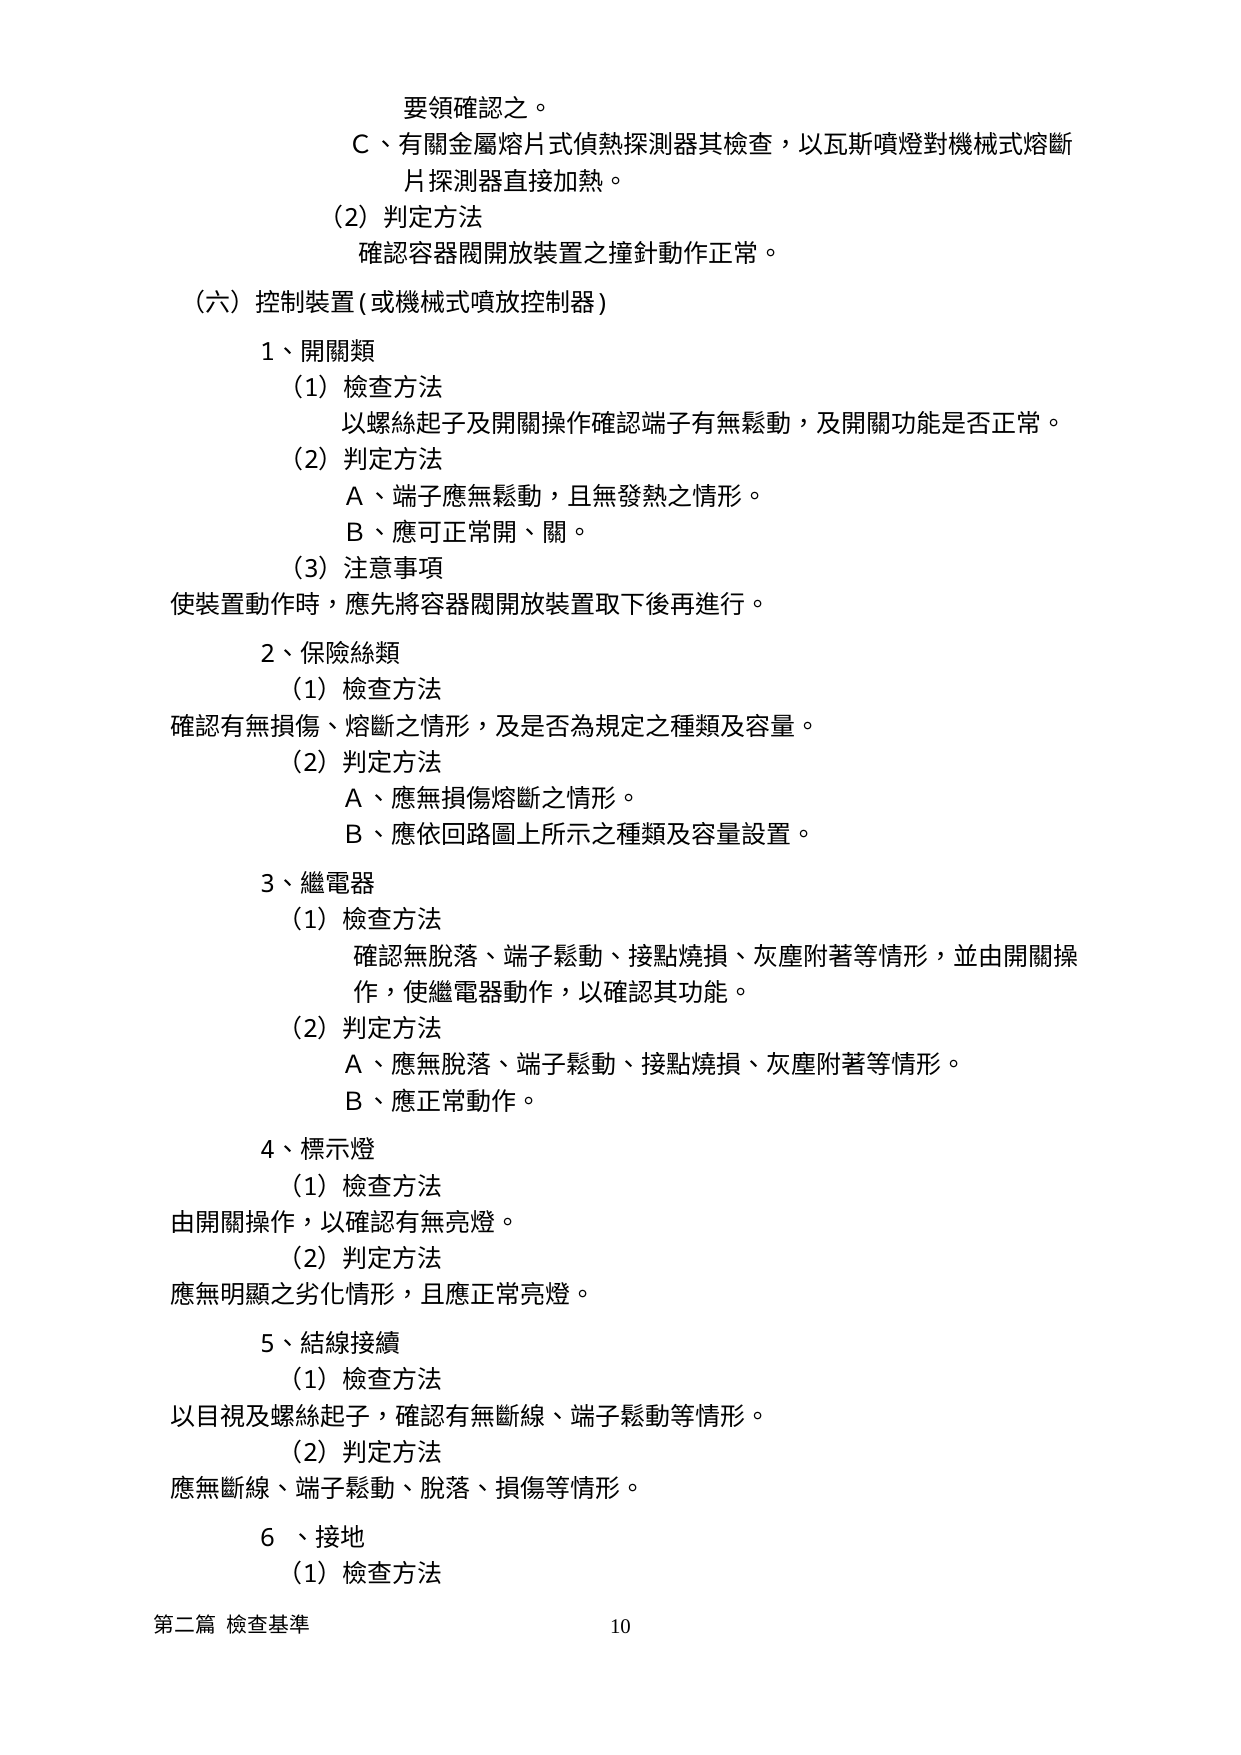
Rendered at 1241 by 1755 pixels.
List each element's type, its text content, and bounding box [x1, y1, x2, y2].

text （六）控制裝置(或機械式噴放控制器) [153, 282, 1087, 319]
text （1）檢查方法 [278, 1166, 1087, 1202]
text （2）判定方法 [153, 197, 1087, 234]
text （1）檢查方法 [278, 1554, 1087, 1590]
text 應無明顯之劣化情形，且應正常亮燈。 [153, 1275, 1087, 1311]
text 2、保險絲類 [260, 634, 1087, 670]
text 確認容器閥開放裝置之撞針動作正常。 [328, 234, 1087, 270]
text 3、繼電器 [260, 864, 1087, 900]
text （2）判定方法 [278, 1239, 1087, 1275]
text 要領確認之。 [348, 89, 1087, 125]
text （1）檢查方法 [278, 670, 1087, 706]
text Ａ、應無損傷熔斷之情形。 [283, 779, 1087, 815]
text 5、結線接續 [260, 1324, 1087, 1360]
text 確認無脫落、端子鬆動、接點燒損、灰塵附著等情形，並由開關操作，使繼電器動作，以確認其功能。 [353, 936, 1087, 1009]
text 應無斷線、端子鬆動、脫落、損傷等情形。 [153, 1469, 1087, 1505]
text 確認有無損傷、熔斷之情形，及是否為規定之種類及容量。 [153, 706, 1087, 742]
text （3）注意事項 [279, 549, 1087, 585]
text 以螺絲起子及開關操作確認端子有無鬆動，及開關功能是否正常。 [153, 404, 1087, 440]
text 以目視及螺絲起子，確認有無斷線、端子鬆動等情形。 [153, 1396, 1087, 1432]
text 6 、接地 [260, 1517, 1087, 1554]
text （1）檢查方法 [278, 900, 1087, 936]
text Ａ、端子應無鬆動，且無發熱之情形。 [283, 476, 1087, 512]
text 使裝置動作時，應先將容器閥開放裝置取下後再進行。 [153, 585, 1087, 621]
text （1）檢查方法 [279, 367, 1087, 404]
text Ｂ、應正常動作。 [283, 1081, 1087, 1117]
text （2）判定方法 [278, 1432, 1087, 1469]
text （1）檢查方法 [278, 1360, 1087, 1396]
text 4、標示燈 [260, 1130, 1087, 1166]
text （2）判定方法 [279, 440, 1087, 476]
text Ｃ、有關金屬熔片式偵熱探測器其檢查，以瓦斯噴燈對機械式熔斷片探測器直接加熱。 [348, 125, 1087, 197]
text （2）判定方法 [278, 742, 1087, 779]
text 由開關操作，以確認有無亮燈。 [153, 1202, 1087, 1239]
text 1、開關類 [260, 331, 1087, 367]
text （2）判定方法 [278, 1009, 1087, 1045]
text Ａ、應無脫落、端子鬆動、接點燒損、灰塵附著等情形。 [283, 1045, 1087, 1081]
text Ｂ、應依回路圖上所示之種類及容量設置。 [283, 815, 1087, 851]
text Ｂ、應可正常開、關。 [283, 512, 1087, 549]
